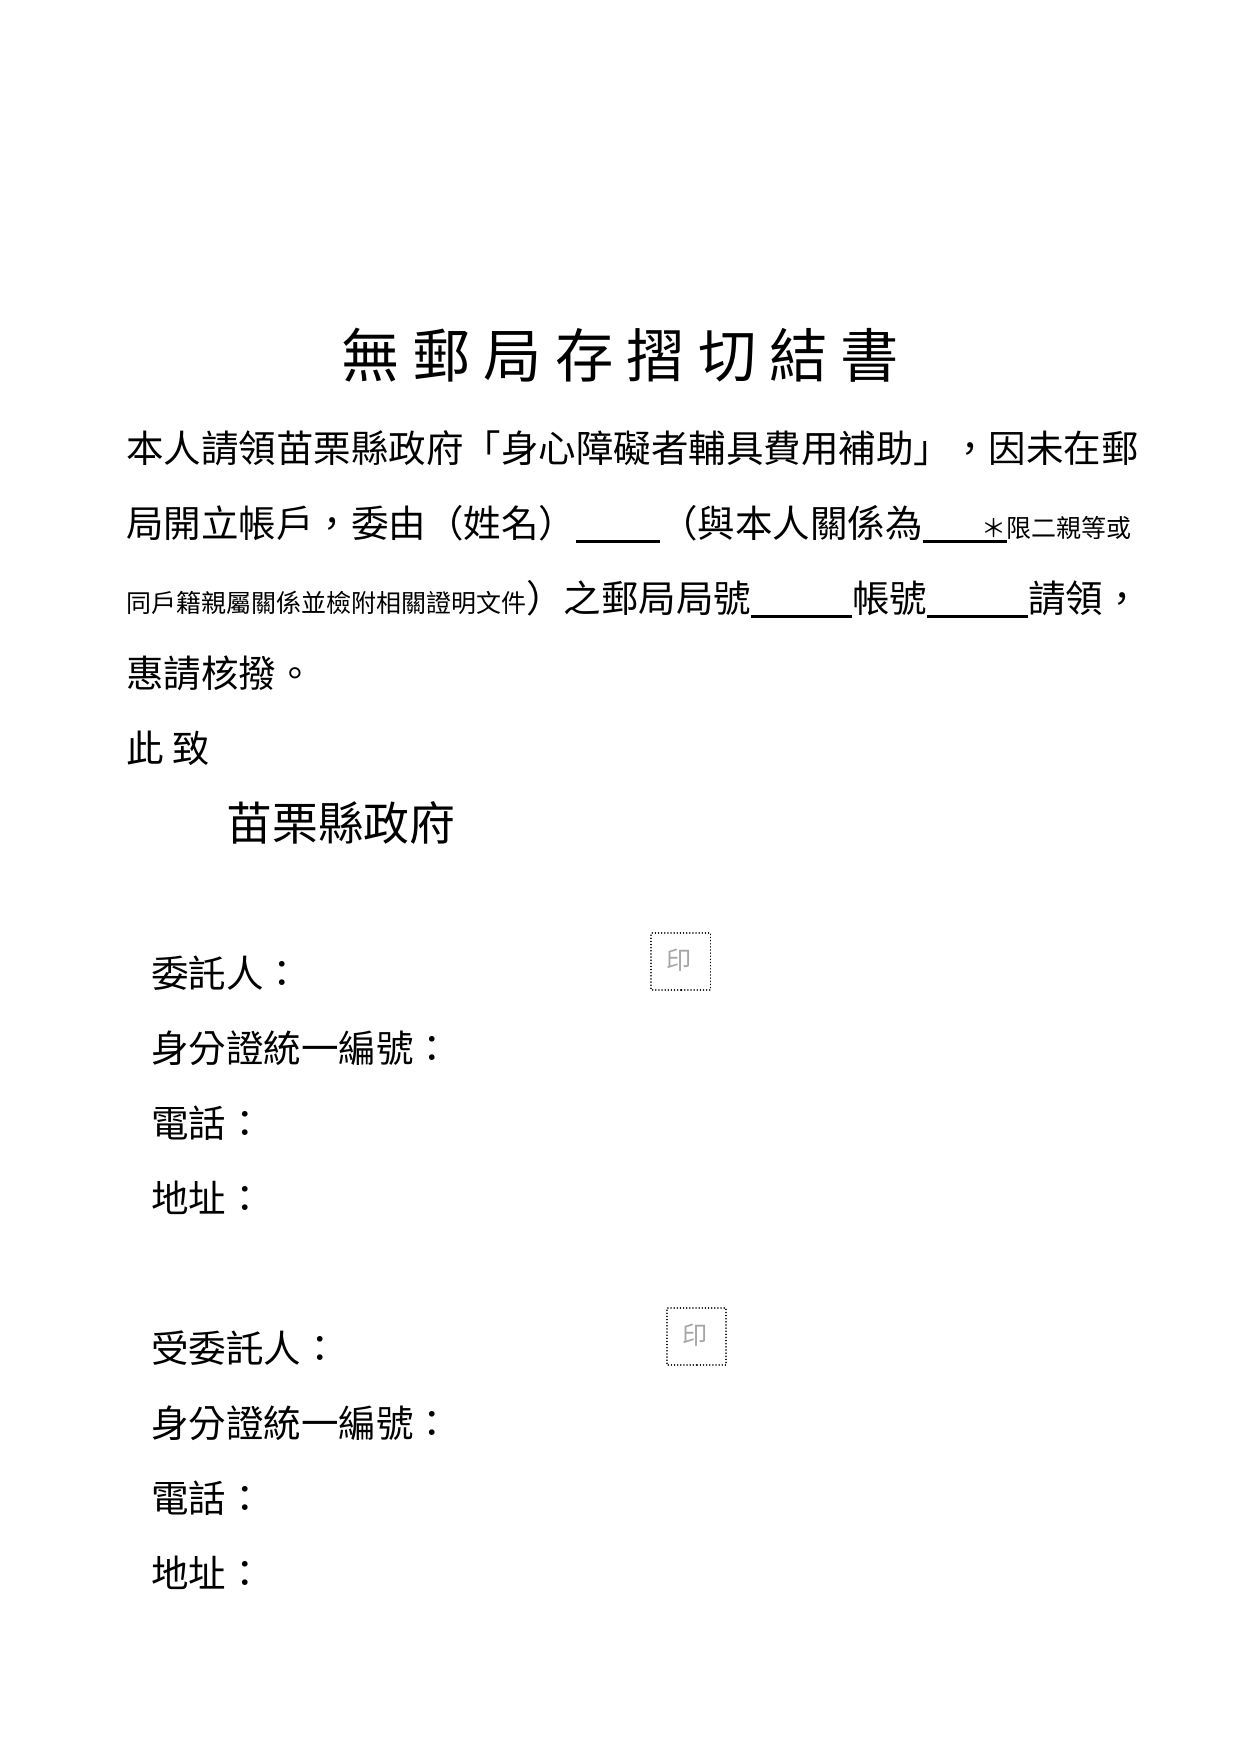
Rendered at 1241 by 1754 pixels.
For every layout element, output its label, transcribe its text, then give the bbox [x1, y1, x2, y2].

text 印 [682, 1352, 711, 1357]
text 印 [682, 1316, 711, 1352]
text 電話： [151, 1083, 1152, 1158]
text 身分證統一編號： [151, 1383, 1152, 1458]
text 委託人： [151, 933, 1152, 1008]
text 印 [666, 977, 696, 982]
text 此 致 [89, 708, 1152, 783]
text 印 [666, 941, 696, 977]
text 本人請領苗栗縣政府「身心障礙者輔具費用補助」，因未在郵局開立帳戶，委由（姓名） （與本人關係為 ＊限二親等或同戶籍親屬關係並檢附相關證明文件）之郵局局號 帳號 請領，惠請核撥。 [126, 408, 1152, 708]
text 身分證統一編號： [151, 1008, 1152, 1083]
text 地址： [151, 1533, 1152, 1608]
text 地址： [151, 1158, 1152, 1233]
text 電話： [151, 1458, 1152, 1533]
text 苗栗縣政府 [89, 783, 1152, 858]
text 無 郵 局 存 摺 切 結 書 [89, 296, 1152, 408]
text 受委託人： [151, 1308, 1152, 1383]
